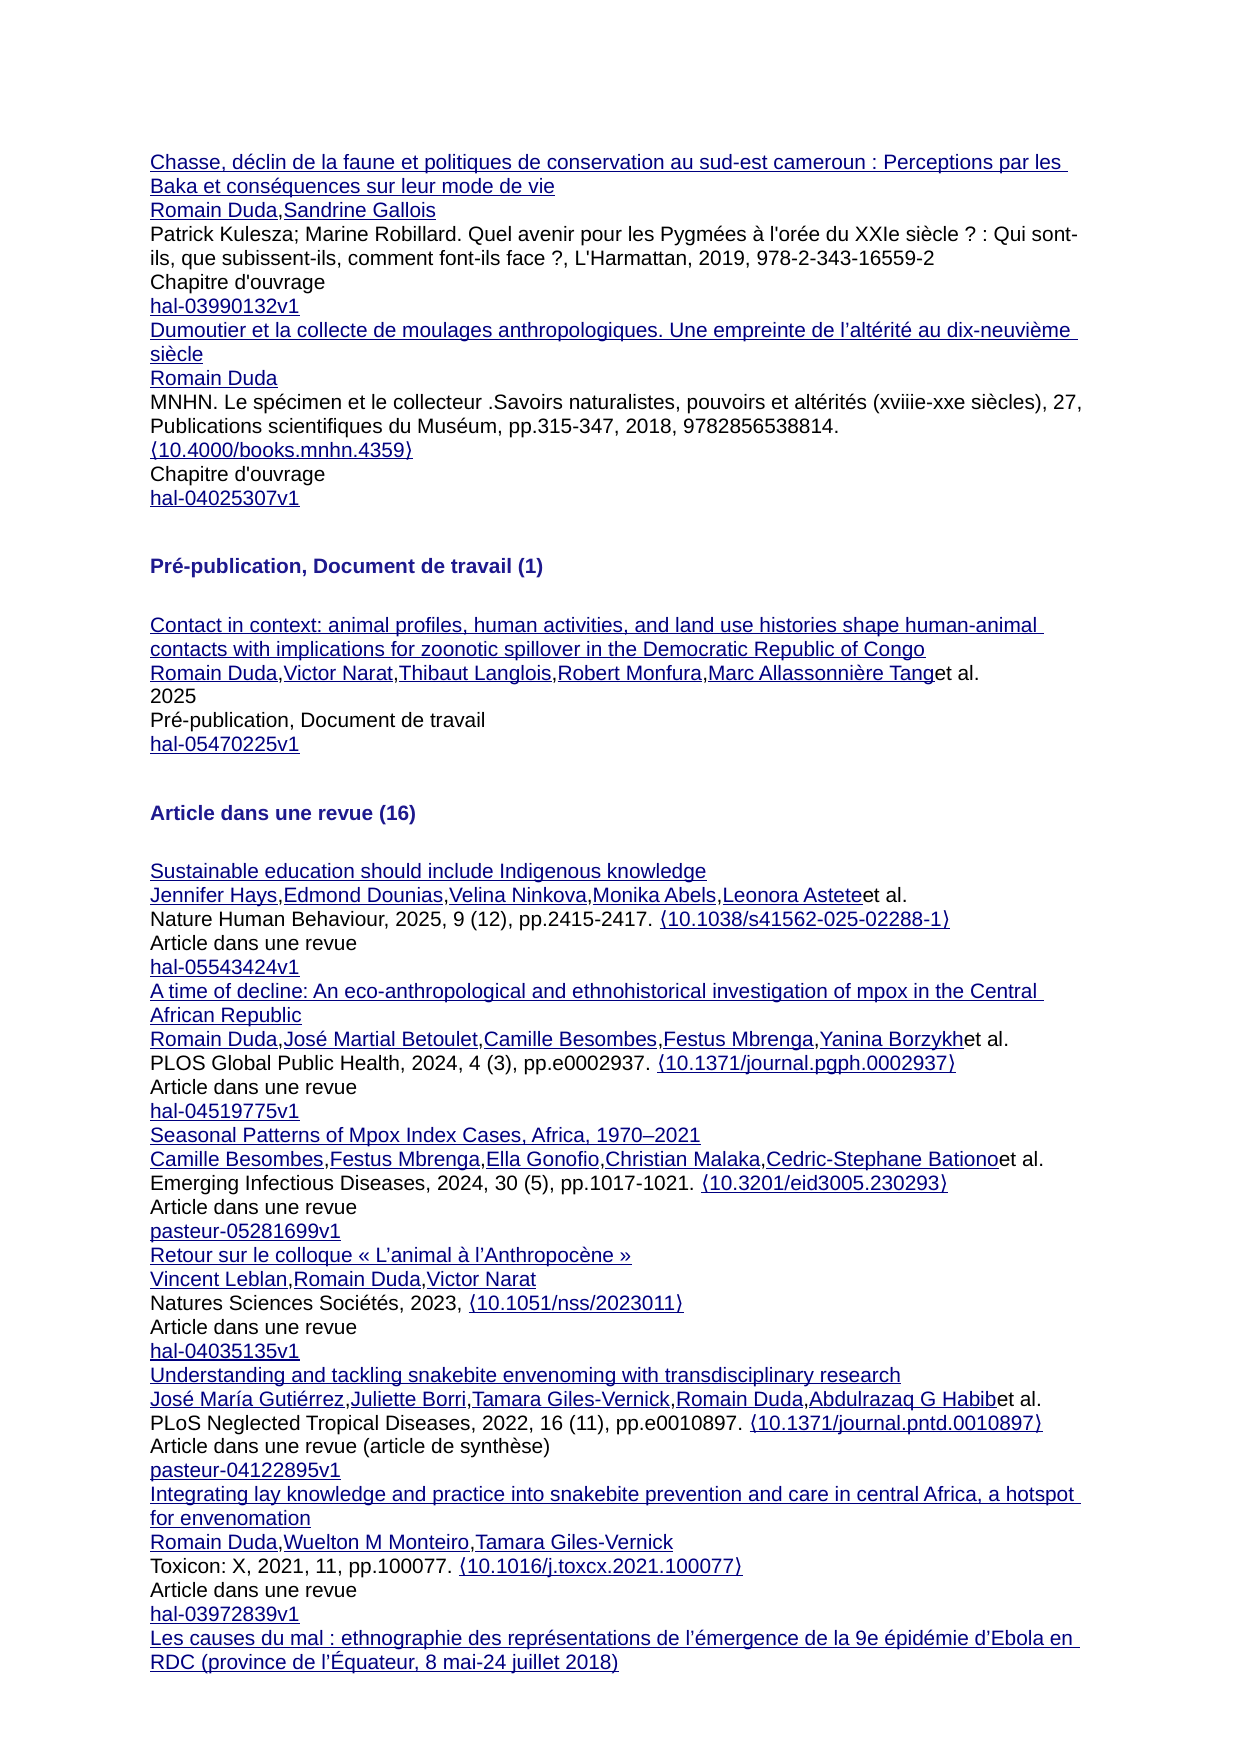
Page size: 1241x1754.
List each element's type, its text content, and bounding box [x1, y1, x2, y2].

table_cell Retour sur le colloque « L’animal à l’Anthropocène » Vincent Leblan,Romain Duda,Victor Narat Natures Sciences Sociétés, 2023, ⟨10.1051/nss/2023011⟩ Article dans une revue hal-04035135v1 [150, 1243, 1090, 1362]
table_cell A time of decline: An eco-anthropological and ethnohistorical investigation of mpox in the Central African Republic Romain Duda,José Martial Betoulet,Camille Besombes,Festus Mbrenga,Yanina Borzykhet al. PLOS Global Public Health, 2024, 4 (3), pp.e0002937. ⟨10.1371/journal.pgph.0002937⟩ Article dans une revue hal-04519775v1 [150, 979, 1090, 1123]
subtitle Article dans une revue (16) [150, 801, 1090, 825]
table_header Contact in context: animal profiles, human activities, and land use histories shape human-animal contacts with implications for zoonotic spillover in the Democratic Republic of Congo Romain Duda,Victor Narat,Thibaut Langlois,Robert Monfura,Marc Allassonnière Tanget al. 2025 Pré-publication, Document de travail hal-05470225v1 [150, 613, 1090, 756]
table_cell Understanding and tackling snakebite envenoming with transdisciplinary research José María Gutiérrez,Juliette Borri,Tamara Giles-Vernick,Romain Duda,Abdulrazaq G Habibet al. PLoS Neglected Tropical Diseases, 2022, 16 (11), pp.e0010897. ⟨10.1371/journal.pntd.0010897⟩ Article dans une revue (article de synthèse) pasteur-04122895v1 [150, 1363, 1090, 1482]
subtitle Pré-publication, Document de travail (1) [150, 554, 1090, 578]
table_cell Les causes du mal : ethnographie des représentations de l’émergence de la 9e épidémie d’Ebola en RDC (province de l’Équateur, 8 mai-24 juillet 2018) [150, 1626, 1090, 1674]
table_cell Chasse, déclin de la faune et politiques de conservation au sud-est cameroun : Perceptions par les Baka et conséquences sur leur mode de vie Romain Duda,Sandrine Gallois Patrick Kulesza; Marine Robillard. Quel avenir pour les Pygmées à l'orée du XXIe siècle ? : Qui sont-ils, que subissent-ils, comment font-ils face ?, L'Harmattan, 2019, 978-2-343-16559-2 Chapitre d'ouvrage hal-03990132v1 [150, 150, 1090, 318]
table_header Sustainable education should include Indigenous knowledge Jennifer Hays,Edmond Dounias,Velina Ninkova,Monika Abels,Leonora Asteteet al. Nature Human Behaviour, 2025, 9 (12), pp.2415-2417. ⟨10.1038/s41562-025-02288-1⟩ Article dans une revue hal-05543424v1 [150, 859, 1090, 979]
table_cell Seasonal Patterns of Mpox Index Cases, Africa, 1970–2021 Camille Besombes,Festus Mbrenga,Ella Gonofio,Christian Malaka,Cedric-Stephane Bationoet al. Emerging Infectious Diseases, 2024, 30 (5), pp.1017-1021. ⟨10.3201/eid3005.230293⟩ Article dans une revue pasteur-05281699v1 [150, 1123, 1090, 1243]
table_cell Dumoutier et la collecte de moulages anthropologiques. Une empreinte de l’altérité au dix-neuvième siècle Romain Duda MNHN. Le spécimen et le collecteur .Savoirs naturalistes, pouvoirs et altérités (xviiie-xxe siècles), 27, Publications scientifiques du Muséum, pp.315-347, 2018, 9782856538814. ⟨10.4000/books.mnhn.4359⟩ Chapitre d'ouvrage hal-04025307v1 [150, 318, 1090, 509]
table_cell Integrating lay knowledge and practice into snakebite prevention and care in central Africa, a hotspot for envenomation Romain Duda,Wuelton M Monteiro,Tamara Giles-Vernick Toxicon: X, 2021, 11, pp.100077. ⟨10.1016/j.toxcx.2021.100077⟩ Article dans une revue hal-03972839v1 [150, 1482, 1090, 1626]
